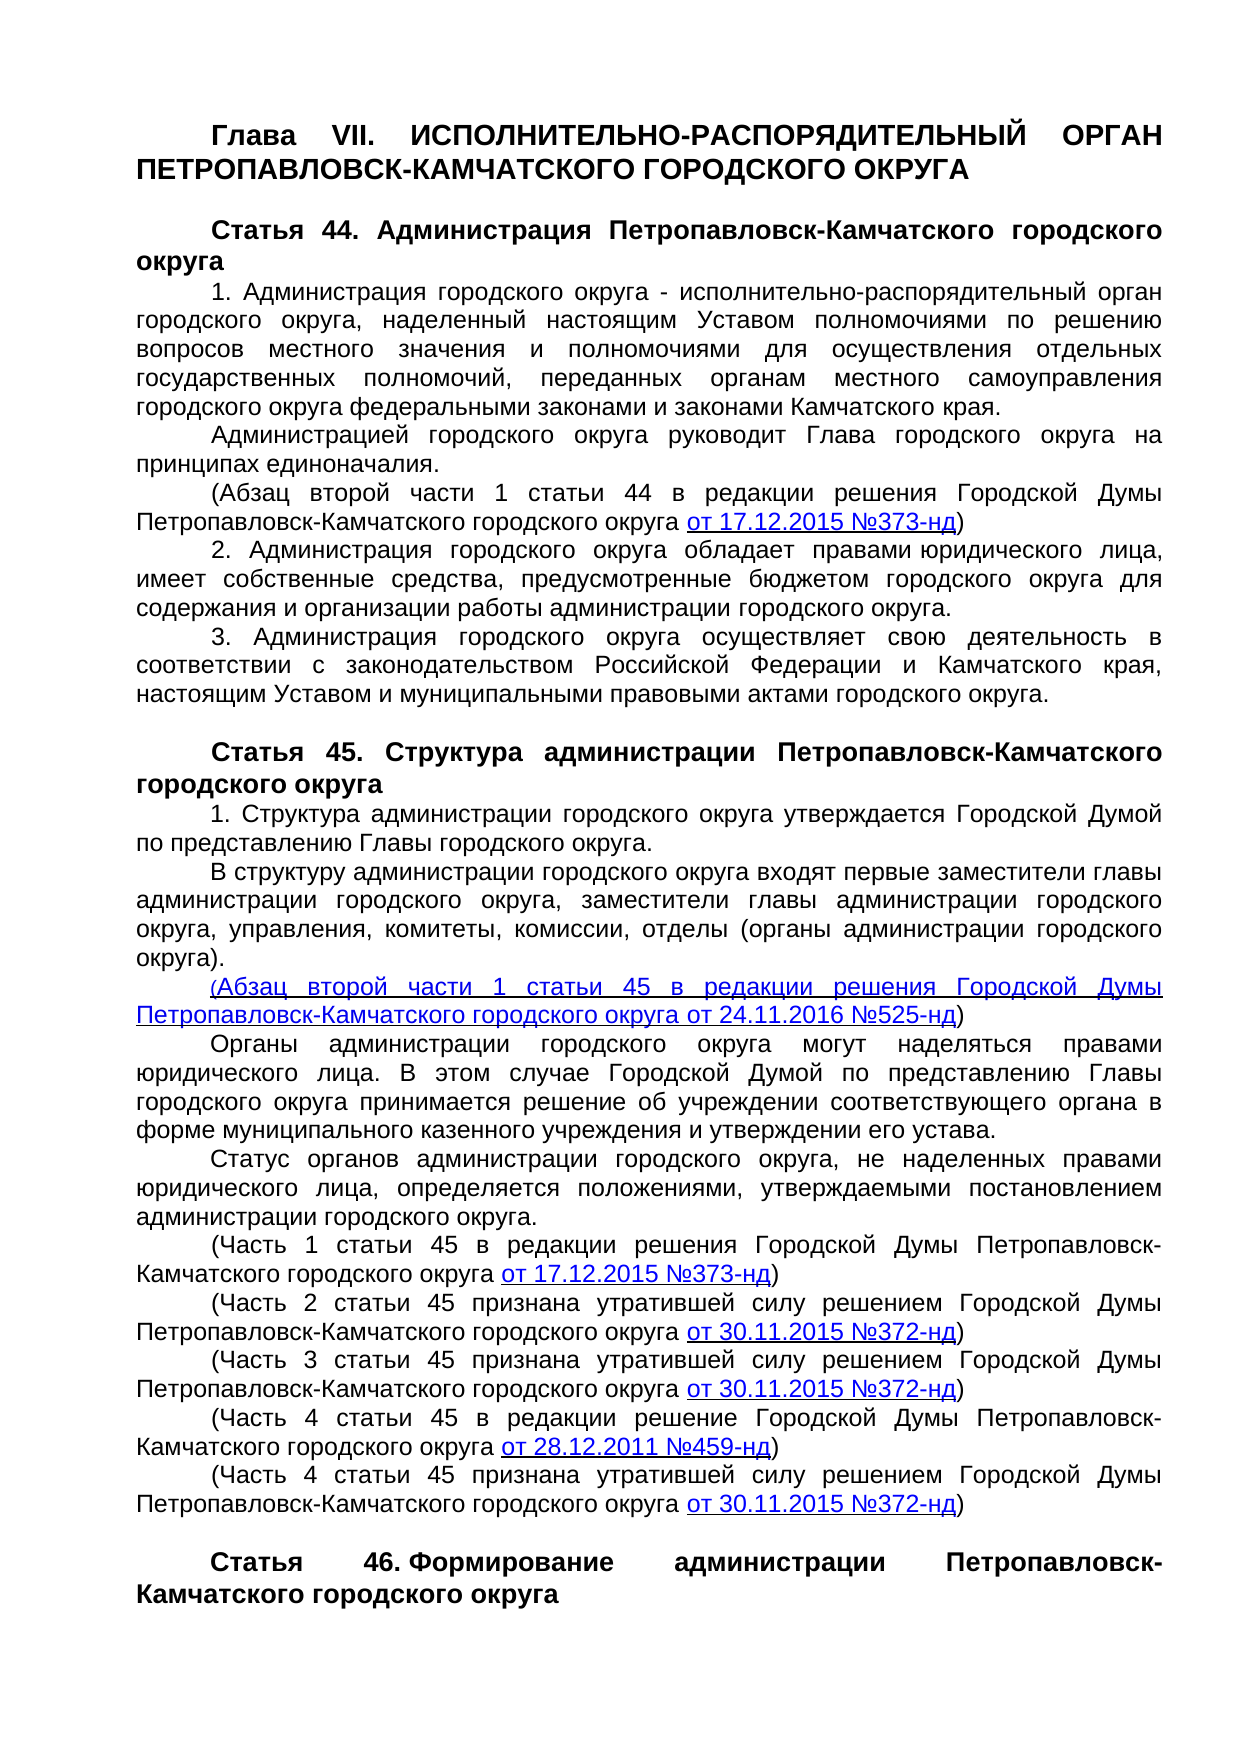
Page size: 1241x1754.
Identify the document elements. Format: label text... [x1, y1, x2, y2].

text (Часть 2 статьи 45 признана утратившей силу решением Городской Думы Петропавловск-Камчатского городского округа от 30.11.2015 №372-нд) [136, 1288, 1163, 1345]
text 3. Администрация городского округа осуществляет свою деятельность в соответствии с законодательством Российской Федерации и Камчатского края, настоящим Уставом и муниципальными правовыми актами городского округа. [136, 621, 1163, 708]
text Администрацией городского округа руководит Глава городского округа на принципах единоначалия. [136, 420, 1163, 478]
text (Абзац второй части 1 статьи 45 в редакции решения Городской Думы Петропавловск-Камчатского городского округа от 24.11.2016 №525-нд) [136, 971, 1163, 1029]
text (Часть 3 статьи 45 признана утратившей силу решением Городской Думы Петропавловск-Камчатского городского округа от 30.11.2015 №372-нд) [136, 1345, 1163, 1403]
text Глава VII. ИСПОЛНИТЕЛЬНО-РАСПОРЯДИТЕЛЬНЫЙ ОРГАН ПЕТРОПАВЛОВСК-КАМЧАТСКОГО ГОРОДСКОГО ОКРУГА [136, 118, 1163, 185]
text В структуру администрации городского округа входят первые заместители главы администрации городского округа, заместители главы администрации городского округа, управления, комитеты, комиссии, отделы (органы администрации городского округа). [136, 856, 1163, 971]
text 1. Структура администрации городского округа утверждается Городской Думой по представлению Главы городского округа. [136, 799, 1163, 856]
text Статья 44. Администрация Петропавловск-Камчатского городского округа [136, 214, 1163, 276]
text Статья 45. Структура администрации Петропавловск-Камчатского городского округа [136, 736, 1163, 799]
text (Часть 4 статьи 45 в редакции решение Городской Думы Петропавловск-Камчатского городского округа от 28.12.2011 №459-нд) [136, 1403, 1163, 1460]
text 2. Администрация городского округа обладает правами юридического лица, имеет собственные средства, предусмотренные бюджетом городского округа для содержания и организации работы администрации городского округа. [136, 535, 1163, 621]
text 1. Администрация городского округа - исполнительно-распорядительный орган городского округа, наделенный настоящим Уставом полномочиями по решению вопросов местного значения и полномочиями для осуществления отдельных государственных полномочий, переданных органам местного самоуправления городского округа федеральными законами и законами Камчатского края. [136, 276, 1163, 420]
text Статья 46. Формирование администрации Петропавловск-Камчатского городского округа [136, 1546, 1163, 1609]
text (Часть 1 статьи 45 в редакции решения Городской Думы Петропавловск-Камчатского городского округа от 17.12.2015 №373-нд) [136, 1230, 1163, 1288]
text Органы администрации городского округа могут наделяться правами юридического лица. В этом случае Городской Думой по представлению Главы городского округа принимается решение об учреждении соответствующего органа в форме муниципального казенного учреждения и утверждении его устава. [136, 1029, 1163, 1144]
text (Абзац второй части 1 статьи 44 в редакции решения Городской Думы Петропавловск-Камчатского городского округа от 17.12.2015 №373-нд) [136, 478, 1163, 535]
text Статус органов администрации городского округа, не наделенных правами юридического лица, определяется положениями, утверждаемыми постановлением администрации городского округа. [136, 1144, 1163, 1230]
text (Часть 4 статьи 45 признана утратившей силу решением Городской Думы Петропавловск-Камчатского городского округа от 30.11.2015 №372-нд) [136, 1460, 1163, 1518]
